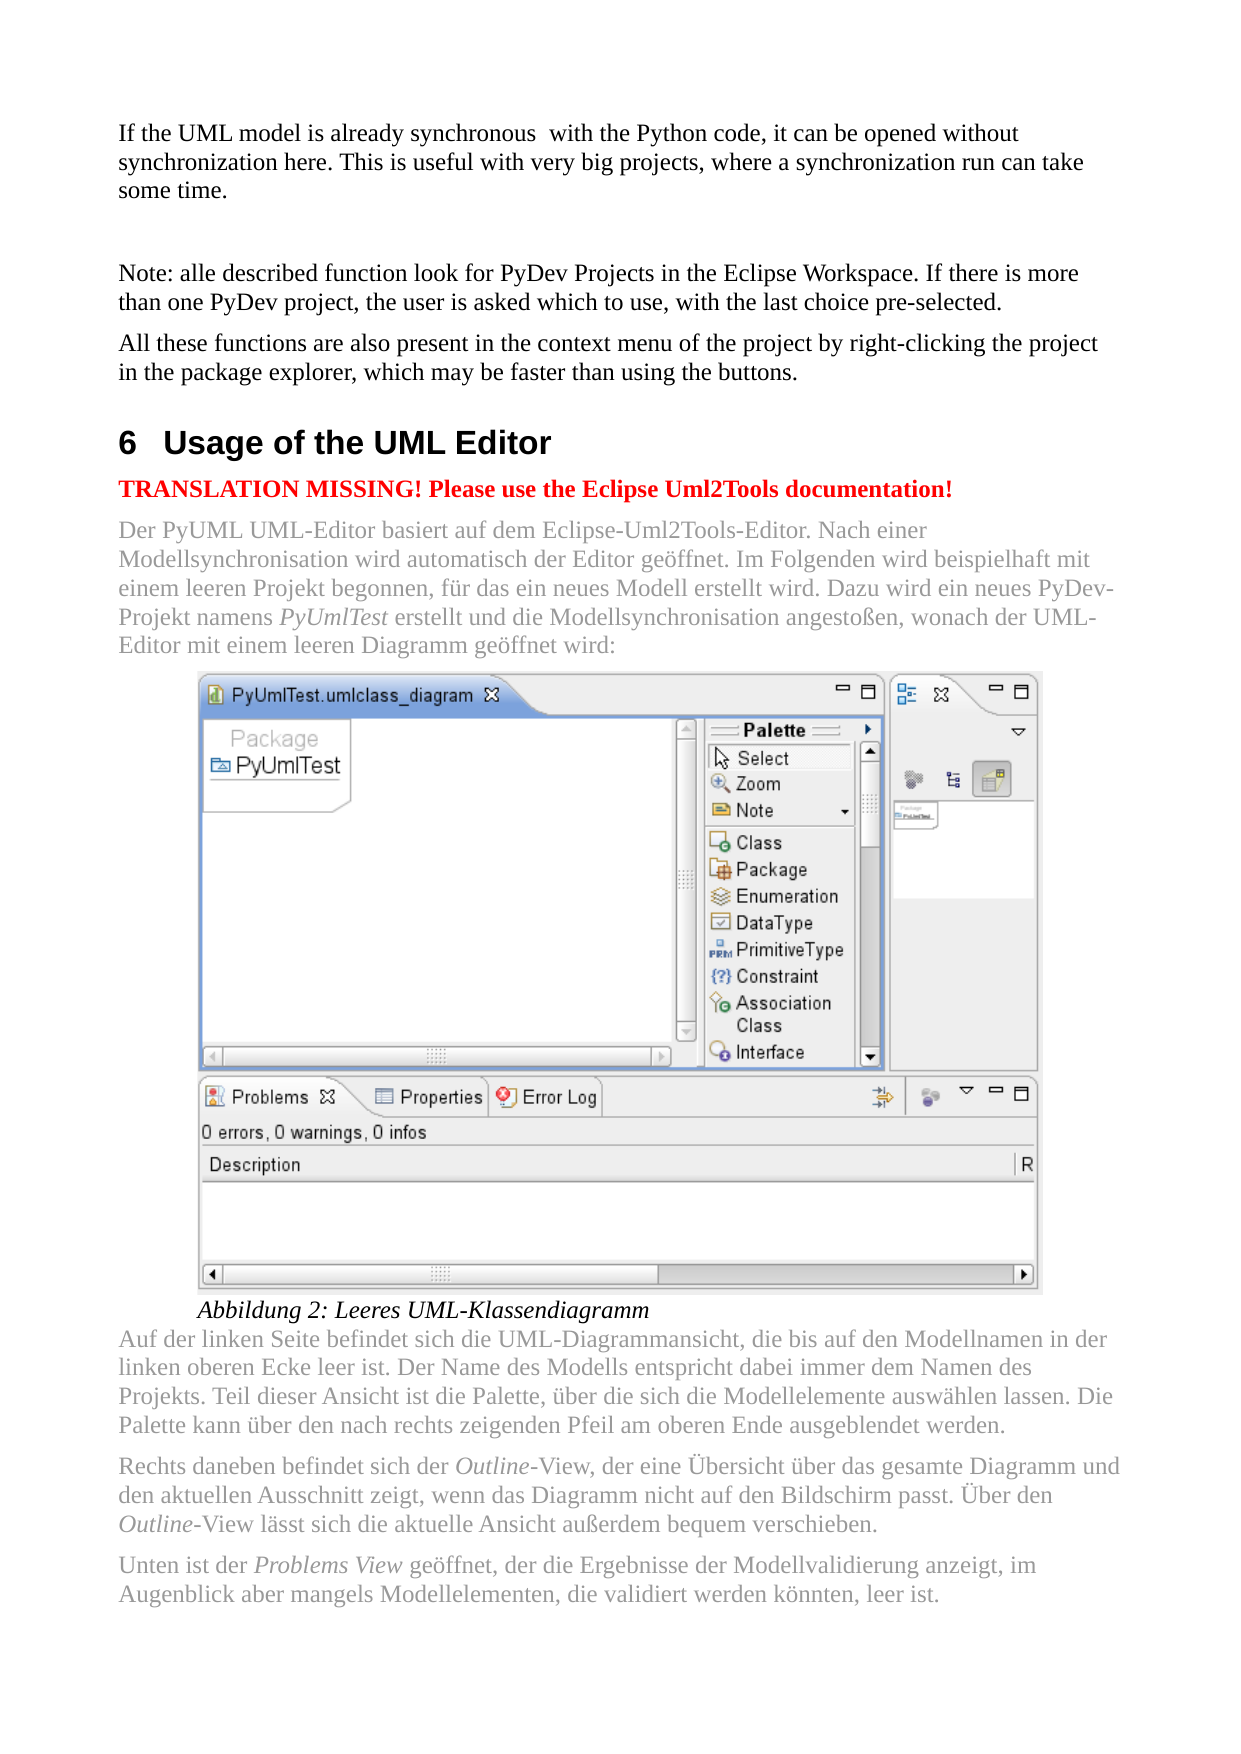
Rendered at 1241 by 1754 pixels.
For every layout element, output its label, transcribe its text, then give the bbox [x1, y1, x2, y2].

text All these functions are also present in the context menu of the project by right-clicking the project in the package explorer, which may be faster than using the buttons. [118, 328, 1122, 386]
text TRANSLATION MISSING! Please use the Eclipse Uml2Tools documentation! [118, 474, 1122, 503]
text Abbildung 2: Leeres UML-Klassendiagramm [197, 1295, 1043, 1324]
text If the UML model is already synchronous with the Python code, it can be opened without synchronization here. This is useful with very big projects, where a synchronization run can take some time. [118, 118, 1122, 204]
subtitle Usage of the UML Editor [118, 423, 1122, 462]
text Der PyUML UML-Editor basiert auf dem Eclipse-Uml2Tools-Editor. Nach einer Modellsynchronisation wird automatisch der Editor geöffnet. Im Folgenden wird beispielhaft mit einem leeren Projekt begonnen, für das ein neues Modell erstellt wird. Dazu wird ein neues PyDev-Projekt namens PyUmlTest erstellt und die Modellsynchronisation angestoßen, wonach der UML-Editor mit einem leeren Diagramm geöffnet wird: [118, 516, 1122, 659]
text Note: alle described function look for PyDev Projects in the Eclipse Workspace. If there is more than one PyDev project, the user is asked which to use, with the last choice pre-selected. [118, 258, 1122, 316]
text Rechts daneben befindet sich der Outline-View, der eine Übersicht über das gesamte Diagramm und den aktuellen Ausschnitt zeigt, wenn das Diagramm nicht auf den Bildschirm passt. Über den Outline-View lässt sich die aktuelle Ansicht außerdem bequem verschieben. [118, 1451, 1122, 1537]
picture [197, 671, 1043, 1295]
text Unten ist der Problems View geöffnet, der die Ergebnisse der Modellvalidierung anzeigt, im Augenblick aber mangels Modellelementen, die validiert werden könnten, leer ist. [118, 1550, 1122, 1607]
text Auf der linken Seite befindet sich die UML-Diagrammansicht, die bis auf den Modellnamen in der linken oberen Ecke leer ist. Der Name des Modells entspricht dabei immer dem Namen des Projekts. Teil dieser Ansicht ist die Palette, über die sich die Modellelemente auswählen lassen. Die Palette kann über den nach rechts zeigenden Pfeil am oberen Ende ausgeblendet werden. [118, 672, 1122, 1439]
